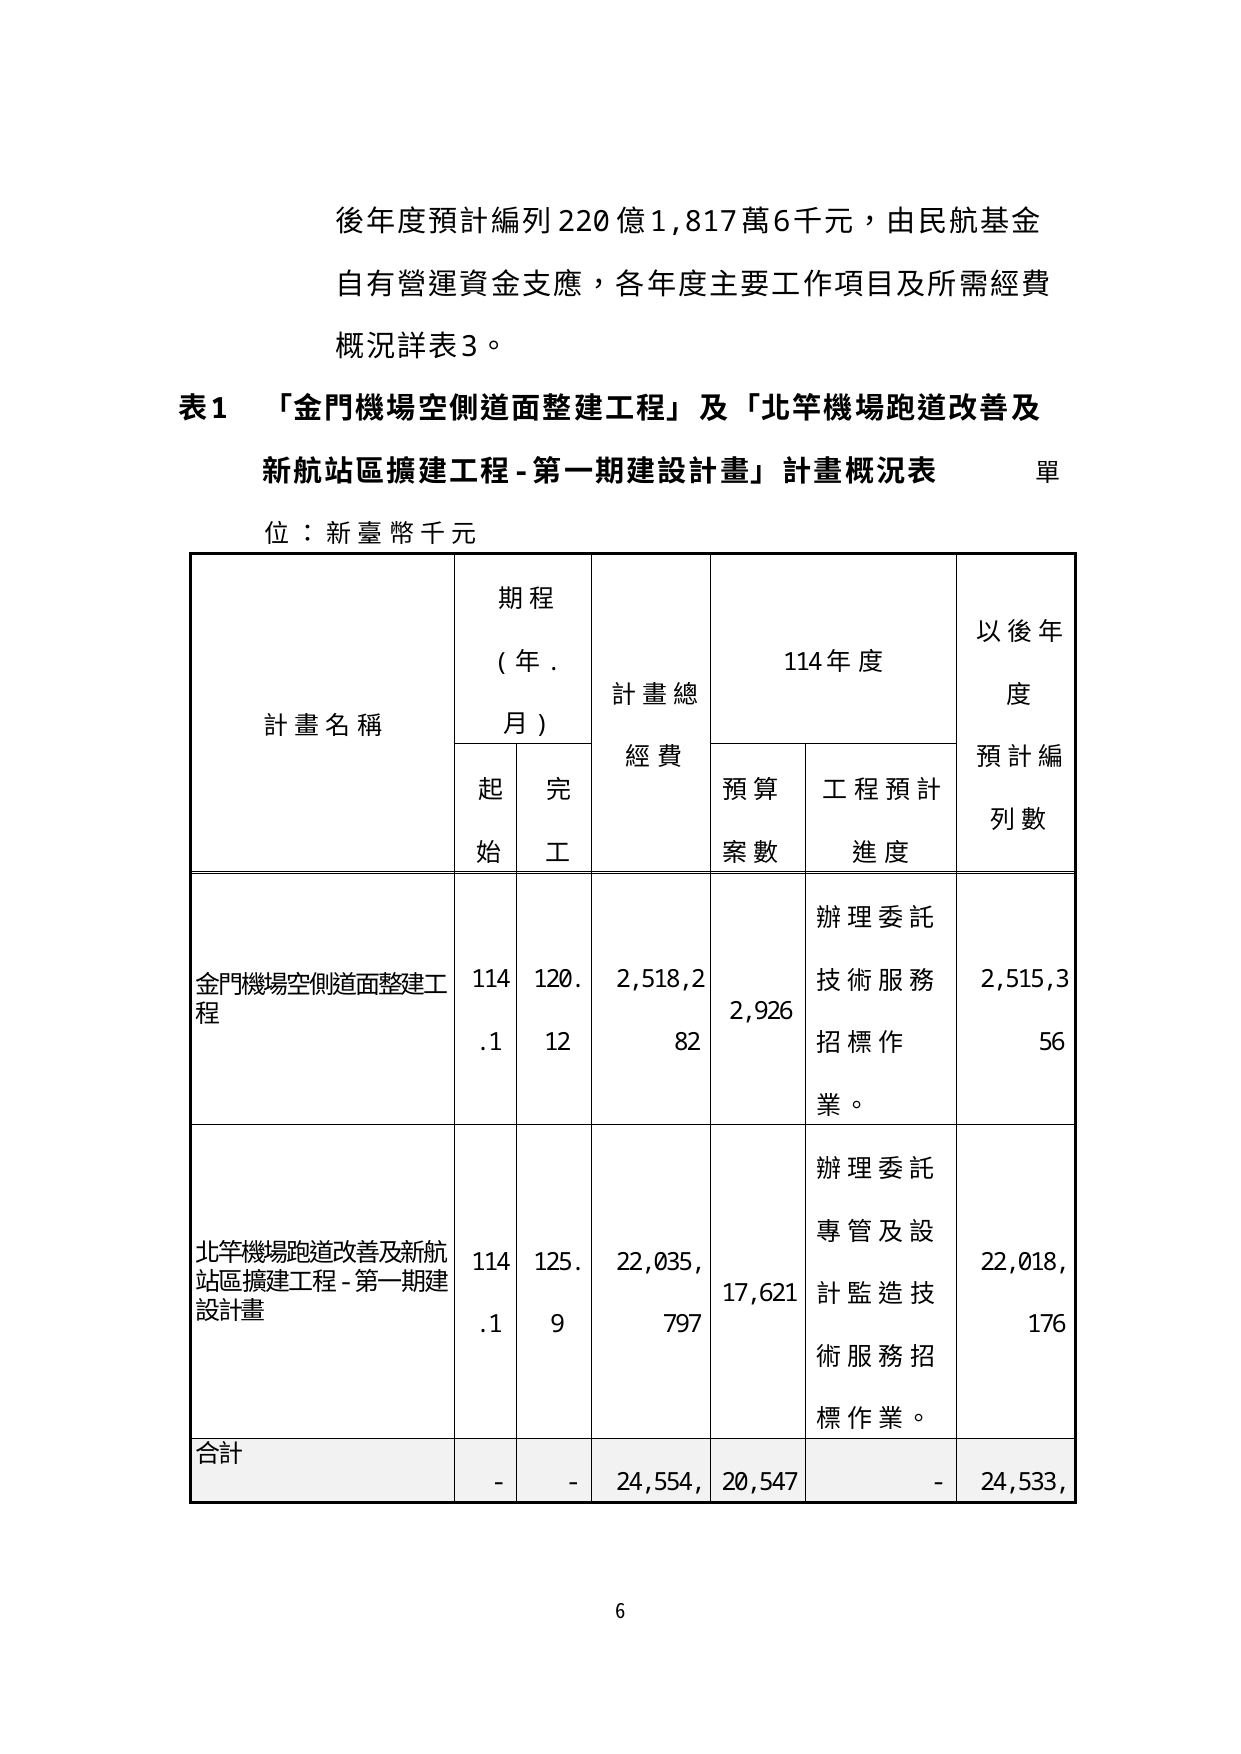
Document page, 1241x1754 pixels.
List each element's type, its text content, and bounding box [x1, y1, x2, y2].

table_cell 金門機場空側道面整建工程 [192, 874, 454, 1124]
table_header 期程(年.月) [455, 555, 591, 743]
table_cell 22,035,797 [592, 1125, 710, 1438]
table_cell 125.9 [517, 1125, 591, 1438]
table_header 計畫名稱 [192, 555, 454, 871]
table_cell 24,554, [592, 1439, 710, 1501]
table_cell 工程預計進度 [806, 744, 956, 871]
text 表1 「金門機場空側道面整建工程」及「北竿機場跑道改善及新航站區擴建工程-第一期建設計畫」計畫概況表 單位：新臺幣千元 [176, 365, 1063, 552]
table_cell - [806, 1439, 956, 1501]
table_cell 114.1 [455, 874, 516, 1124]
table_cell 114.1 [455, 1125, 516, 1438]
table_cell 2,518,282 [592, 874, 710, 1124]
table_cell 合計 [192, 1439, 454, 1501]
table_header 計畫總經費 [592, 555, 710, 871]
table_cell 24,533, [957, 1439, 1074, 1501]
table_cell 完工 [517, 744, 591, 871]
table_cell 辦理委託專管及設計監造技術服務招標作業。 [806, 1125, 956, 1438]
table_cell 17,621 [711, 1125, 805, 1438]
table_cell 北竿機場跑道改善及新航站區擴建工程-第一期建設計畫 [192, 1125, 454, 1438]
table_cell 22,018,176 [957, 1125, 1074, 1438]
table_cell 辦理委託技術服務招標作業。 [806, 874, 956, 1124]
table_cell 預算案數 [711, 744, 805, 871]
table_cell - [517, 1439, 591, 1501]
text 後年度預計編列220億1,817萬6千元，由民航基金自有營運資金支應，各年度主要工作項目及所需經費概況詳表3。 [295, 177, 1063, 365]
table_cell - [455, 1439, 516, 1501]
table_cell 20,547 [711, 1439, 805, 1501]
table_header 114年度 [711, 555, 956, 743]
table_cell 起始 [455, 744, 516, 871]
table_cell 120.12 [517, 874, 591, 1124]
table_header 以後年度 預計編列數 [957, 555, 1074, 871]
table_cell 2,926 [711, 874, 805, 1124]
table_cell 2,515,356 [957, 874, 1074, 1124]
